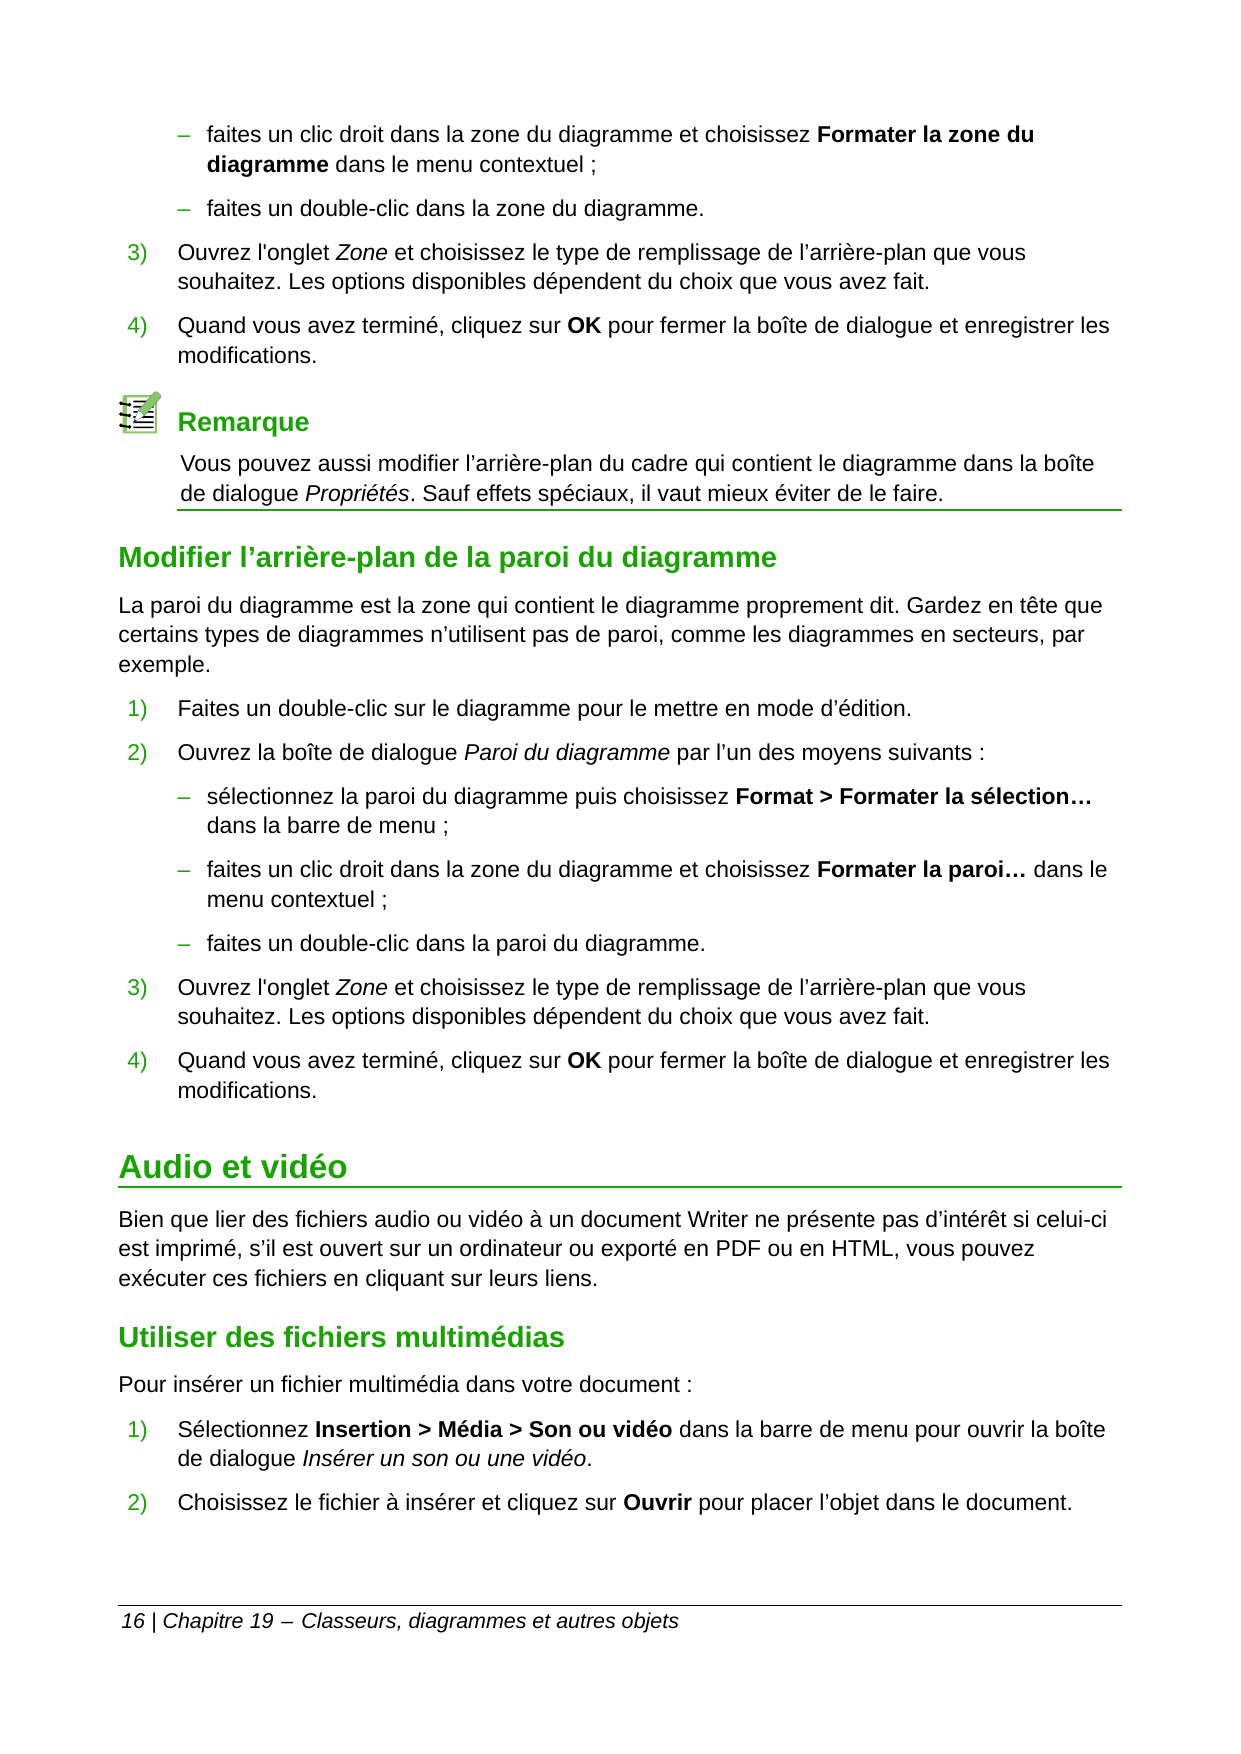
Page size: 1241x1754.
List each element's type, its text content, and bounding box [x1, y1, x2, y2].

list Ouvrez l'onglet Zone et choisissez le type de remplissage de l’arrière-plan que vous souhaitez. Les options disponibles dépendent du choix que vous avez fait. [148, 971, 1122, 1030]
list Quand vous avez terminé, cliquez sur OK pour fermer la boîte de dialogue et enregistrer les modifications. [148, 1044, 1122, 1103]
list Faites un double-clic sur le diagramme pour le mettre en mode d’édition. [148, 691, 1122, 721]
subtitle Utiliser des fichiers multimédias [118, 1320, 1122, 1354]
list faites un double-clic dans la zone du diagramme. [177, 192, 1122, 221]
text Bien que lier des fichiers audio ou vidéo à un document Writer ne présente pas d’intérêt si celui-ci est imprimé, s’il est ouvert sur un ordinateur ou exporté en PDF ou en HTML, vous pouvez exécuter ces fichiers en cliquant sur leurs liens. [118, 1203, 1122, 1291]
list Sélectionnez Insertion > Média > Son ou vidéo dans la barre de menu pour ouvrir la boîte de dialogue Insérer un son ou une vidéo. [148, 1412, 1122, 1471]
list Choisissez le fichier à insérer et cliquez sur Ouvrir pour placer l’objet dans le document. [148, 1486, 1122, 1515]
text Vous pouvez aussi modifier l’arrière-plan du cadre qui contient le diagramme dans la boîte de dialogue Propriétés. Sauf effets spéciaux, il vaut mieux éviter de le faire. [177, 444, 1122, 509]
list sélectionnez la paroi du diagramme puis choisissez Format > Formater la sélection… dans la barre de menu ; [177, 779, 1122, 838]
subtitle Modifier l’arrière-plan de la paroi du diagramme [118, 540, 1122, 574]
list faites un clic droit dans la zone du diagramme et choisissez Formater la paroi… dans le menu contextuel ; [177, 853, 1122, 912]
list Quand vous avez terminé, cliquez sur OK pour fermer la boîte de dialogue et enregistrer les modifications. [148, 309, 1122, 368]
text Pour insérer un fichier multimédia dans votre document : [118, 1368, 1122, 1398]
subtitle Audio et vidéo [118, 1147, 1122, 1186]
list Ouvrez l'onglet Zone et choisissez le type de remplissage de l’arrière-plan que vous souhaitez. Les options disponibles dépendent du choix que vous avez fait. [148, 236, 1122, 295]
list faites un clic droit dans la zone du diagramme et choisissez Formater la zone du diagramme dans le menu contextuel ; [177, 118, 1122, 177]
list faites un double-clic dans la paroi du diagramme. [177, 927, 1122, 956]
list Ouvrez la boîte de dialogue Paroi du diagramme par l’un des moyens suivants : [148, 736, 1122, 765]
text La paroi du diagramme est la zone qui contient le diagramme proprement dit. Gardez en tête que certains types de diagrammes n’utilisent pas de paroi, comme les diagrammes en secteurs, par exemple. [118, 588, 1122, 677]
list Remarque [118, 390, 1122, 437]
